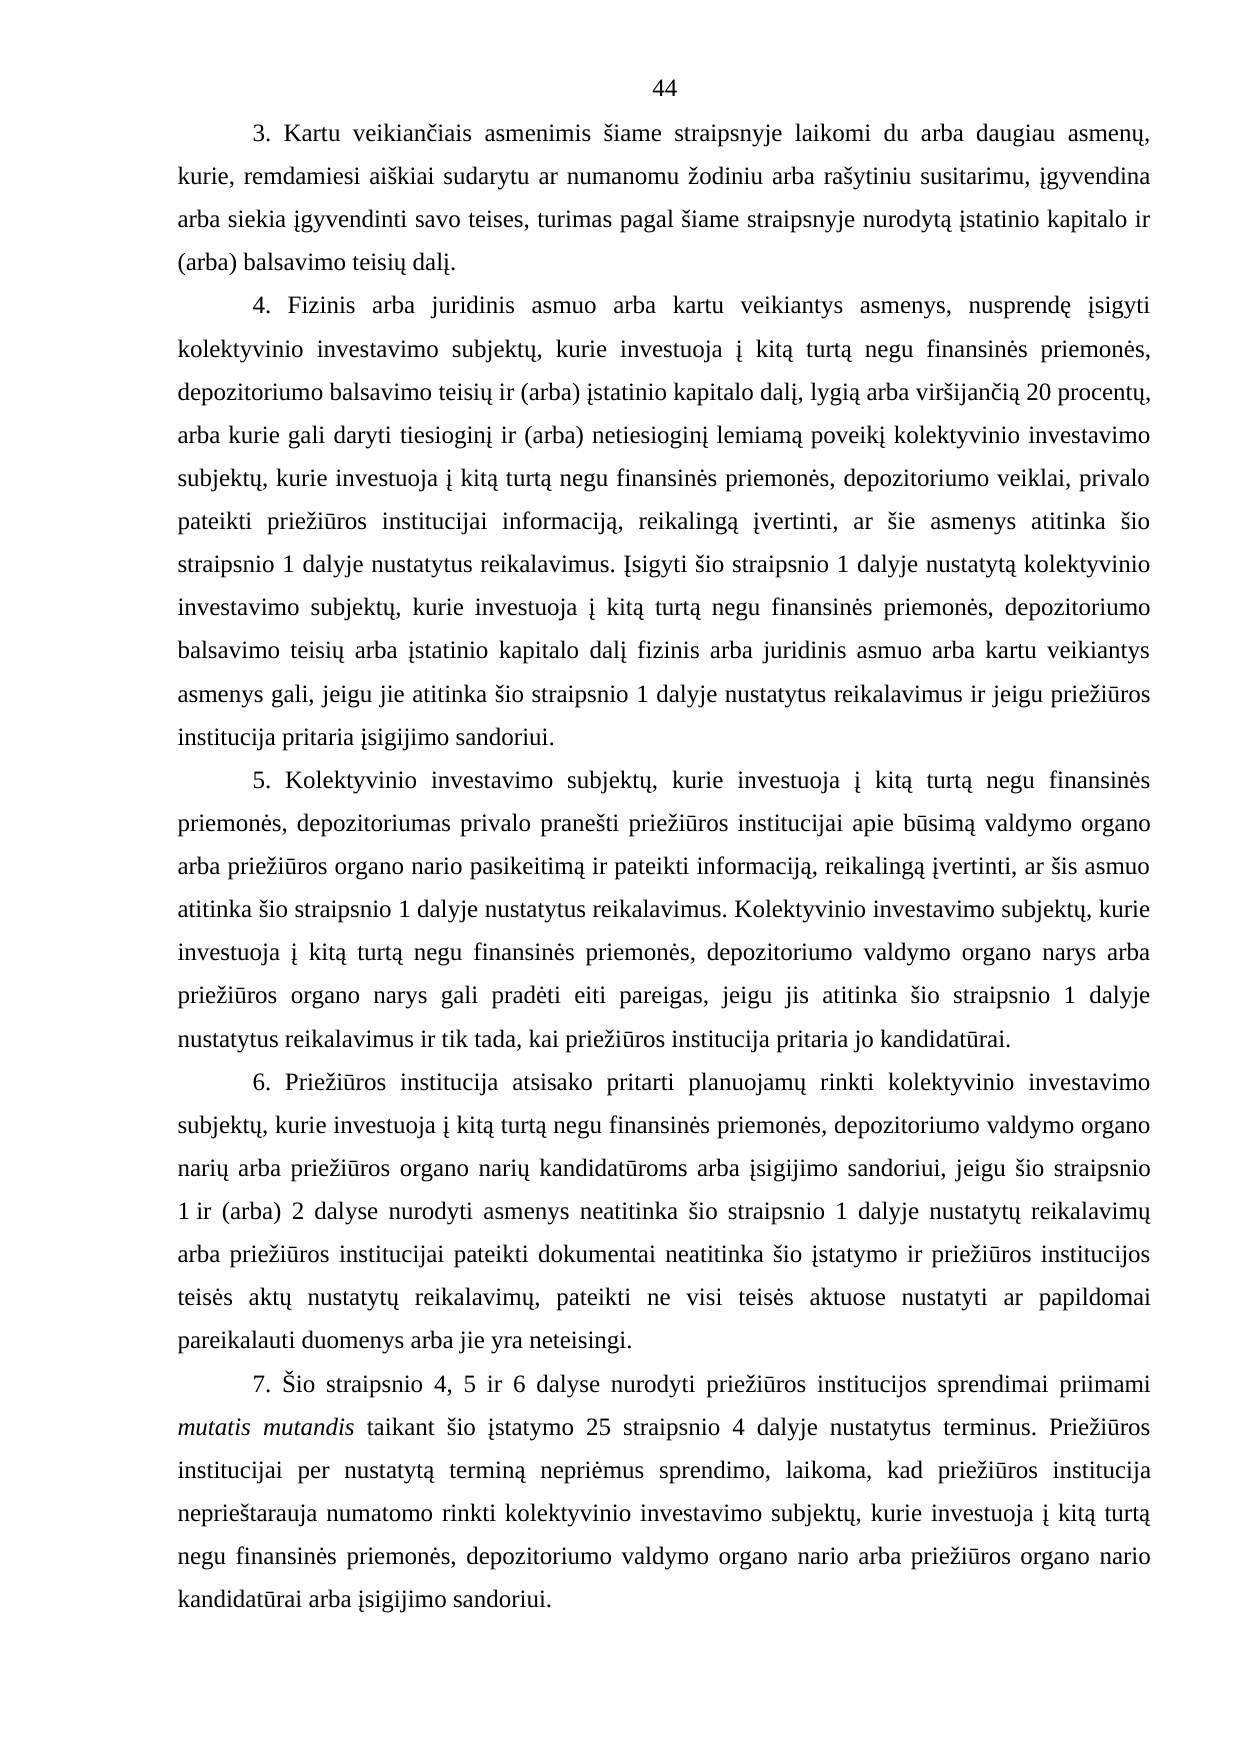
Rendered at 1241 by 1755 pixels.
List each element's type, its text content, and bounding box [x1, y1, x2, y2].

text 5. Kolektyvinio investavimo subjektų, kurie investuoja į kitą turtą negu finansinės priemonės, depozitoriumas privalo pranešti priežiūros institucijai apie būsimą valdymo organo arba priežiūros organo nario pasikeitimą ir pateikti informaciją, reikalingą įvertinti, ar šis asmuo atitinka šio straipsnio 1 dalyje nustatytus reikalavimus. Kolektyvinio investavimo subjektų, kurie investuoja į kitą turtą negu finansinės priemonės, depozitoriumo valdymo organo narys arba priežiūros organo narys gali pradėti eiti pareigas, jeigu jis atitinka šio straipsnio 1 dalyje nustatytus reikalavimus ir tik tada, kai priežiūros institucija pritaria jo kandidatūrai. [177, 765, 1152, 1052]
text 7. Šio straipsnio 4, 5 ir 6 dalyse nurodyti priežiūros institucijos sprendimai priimami mutatis mutandis taikant šio įstatymo 25 straipsnio 4 dalyje nustatytus terminus. Priežiūros institucijai per nustatytą terminą nepriėmus sprendimo, laikoma, kad priežiūros institucija neprieštarauja numatomo rinkti kolektyvinio investavimo subjektų, kurie investuoja į kitą turtą negu finansinės priemonės, depozitoriumo valdymo organo nario arba priežiūros organo nario kandidatūrai arba įsigijimo sandoriui. [177, 1369, 1152, 1613]
text 6. Priežiūros institucija atsisako pritarti planuojamų rinkti kolektyvinio investavimo subjektų, kurie investuoja į kitą turtą negu finansinės priemonės, depozitoriumo valdymo organo narių arba priežiūros organo narių kandidatūroms arba įsigijimo sandoriui, jeigu šio straipsnio 1 ir (arba) 2 dalyse nurodyti asmenys neatitinka šio straipsnio 1 dalyje nustatytų reikalavimų arba priežiūros institucijai pateikti dokumentai neatitinka šio įstatymo ir priežiūros institucijos teisės aktų nustatytų reikalavimų, pateikti ne visi teisės aktuose nustatyti ar papildomai pareikalauti duomenys arba jie yra neteisingi. [177, 1067, 1152, 1354]
text 3. Kartu veikiančiais asmenimis šiame straipsnyje laikomi du arba daugiau asmenų, kurie, remdamiesi aiškiai sudarytu ar numanomu žodiniu arba rašytiniu susitarimu, įgyvendina arba siekia įgyvendinti savo teises, turimas pagal šiame straipsnyje nurodytą įstatinio kapitalo ir (arba) balsavimo teisių dalį. [177, 118, 1152, 276]
text 4. Fizinis arba juridinis asmuo arba kartu veikiantys asmenys, nusprendę įsigyti kolektyvinio investavimo subjektų, kurie investuoja į kitą turtą negu finansinės priemonės, depozitoriumo balsavimo teisių ir (arba) įstatinio kapitalo dalį, lygią arba viršijančią 20 procentų, arba kurie gali daryti tiesioginį ir (arba) netiesioginį lemiamą poveikį kolektyvinio investavimo subjektų, kurie investuoja į kitą turtą negu finansinės priemonės, depozitoriumo veiklai, privalo pateikti priežiūros institucijai informaciją, reikalingą įvertinti, ar šie asmenys atitinka šio straipsnio 1 dalyje nustatytus reikalavimus. Įsigyti šio straipsnio 1 dalyje nustatytą kolektyvinio investavimo subjektų, kurie investuoja į kitą turtą negu finansinės priemonės, depozitoriumo balsavimo teisių arba įstatinio kapitalo dalį fizinis arba juridinis asmuo arba kartu veikiantys asmenys gali, jeigu jie atitinka šio straipsnio 1 dalyje nustatytus reikalavimus ir jeigu priežiūros institucija pritaria įsigijimo sandoriui. [177, 291, 1152, 751]
